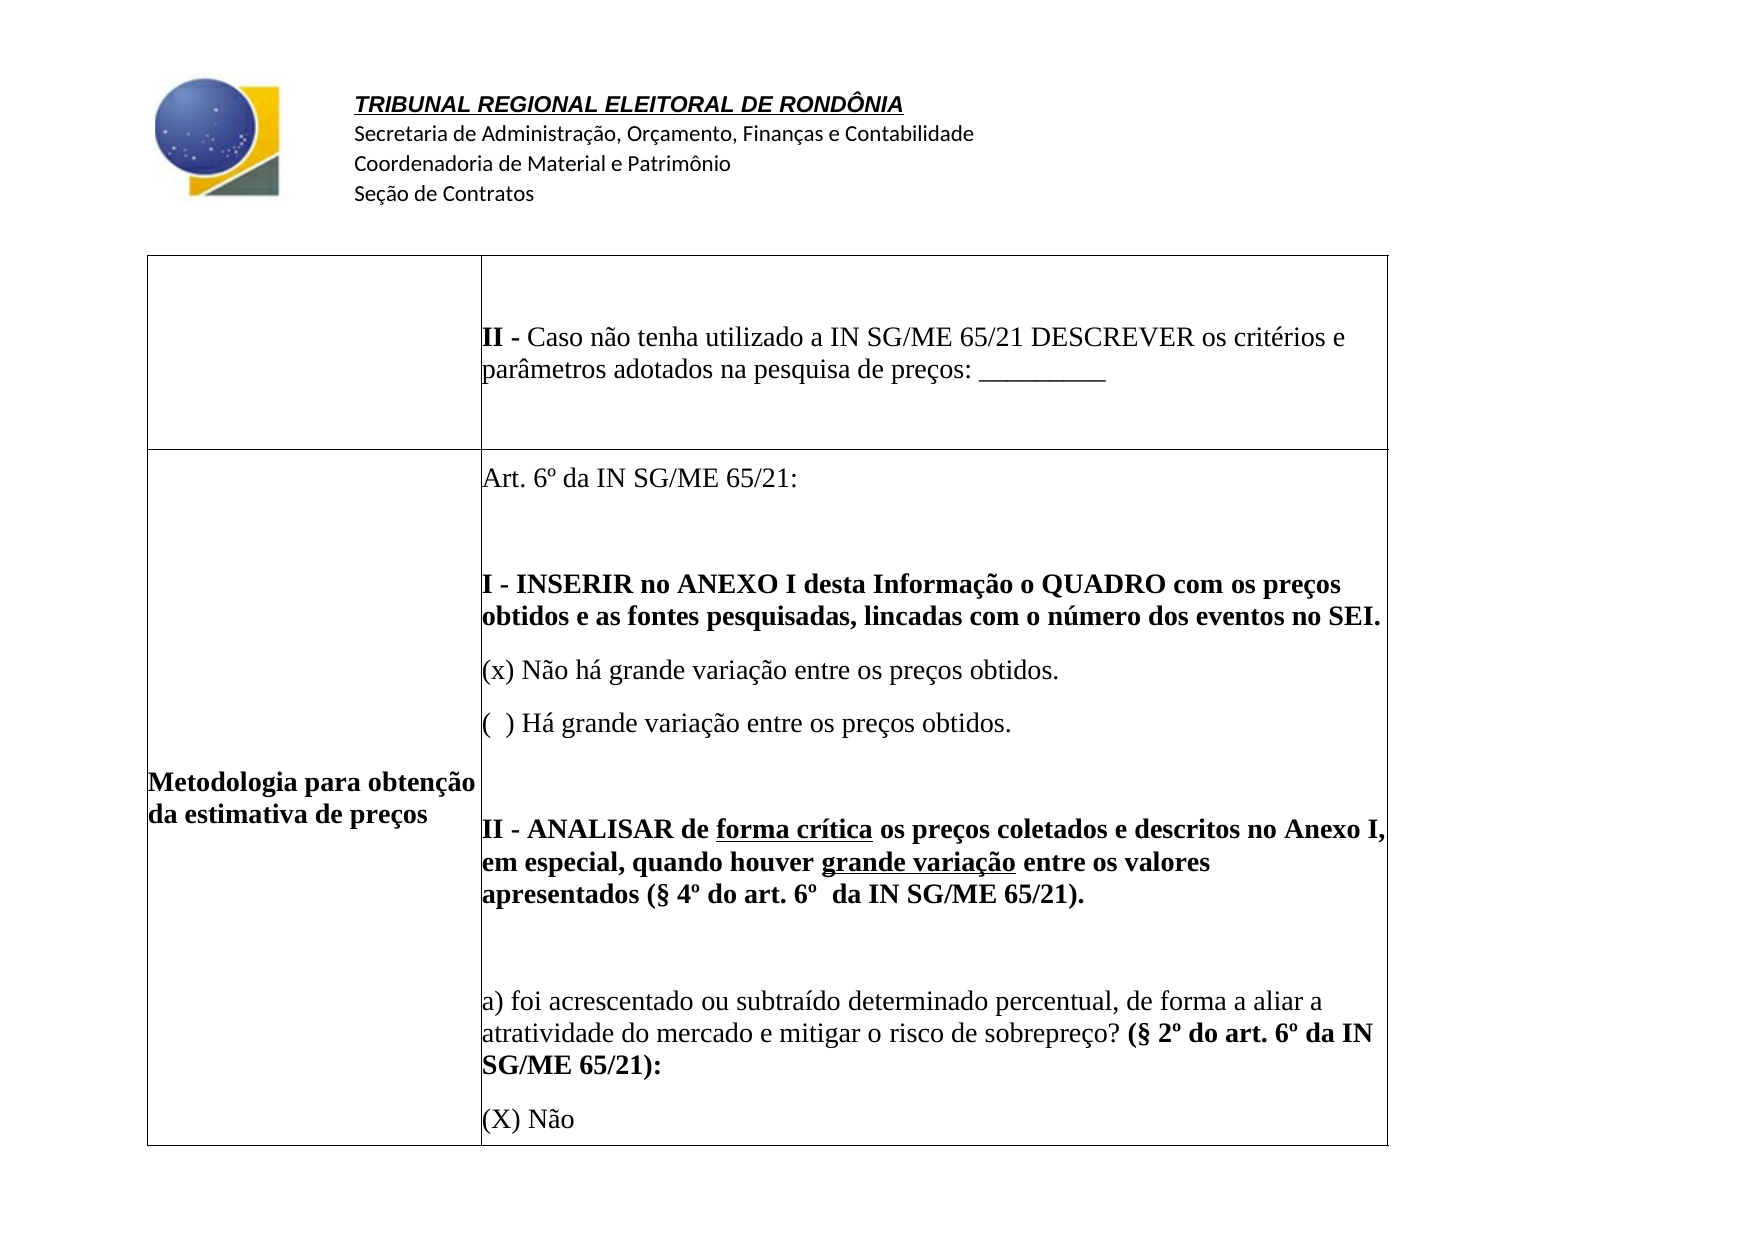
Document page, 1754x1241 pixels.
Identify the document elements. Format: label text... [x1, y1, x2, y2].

table_cell Art. 6º da IN SG/ME 65/21: I - INSERIR no ANEXO I desta Informação o QUADRO com os preços obtidos e as fontes pesquisadas, lincadas com o número dos eventos no SEI. (x) Não há grande variação entre os preços obtidos. ( ) Há grande variação entre os preços obtidos. II - ANALISAR de forma crítica os preços coletados e descritos no Anexo I, em especial, quando houver grande variação entre os valores apresentados (§ 4º do art. 6º da IN SG/ME 65/21). a) foi acrescentado ou subtraído determinado percentual, de forma a aliar a atratividade do mercado e mitigar o risco de sobrepreço? (§ 2º do art. 6º da IN SG/ME 65/21): (X) Não [482, 450, 1387, 1144]
table_cell II - Caso não tenha utilizado a IN SG/ME 65/21 DESCREVER os critérios e parâmetros adotados na pesquisa de preços: _________ [482, 256, 1387, 448]
table_cell Metodologia para obtenção da estimativa de preços [148, 450, 481, 1144]
table_cell [148, 256, 481, 448]
